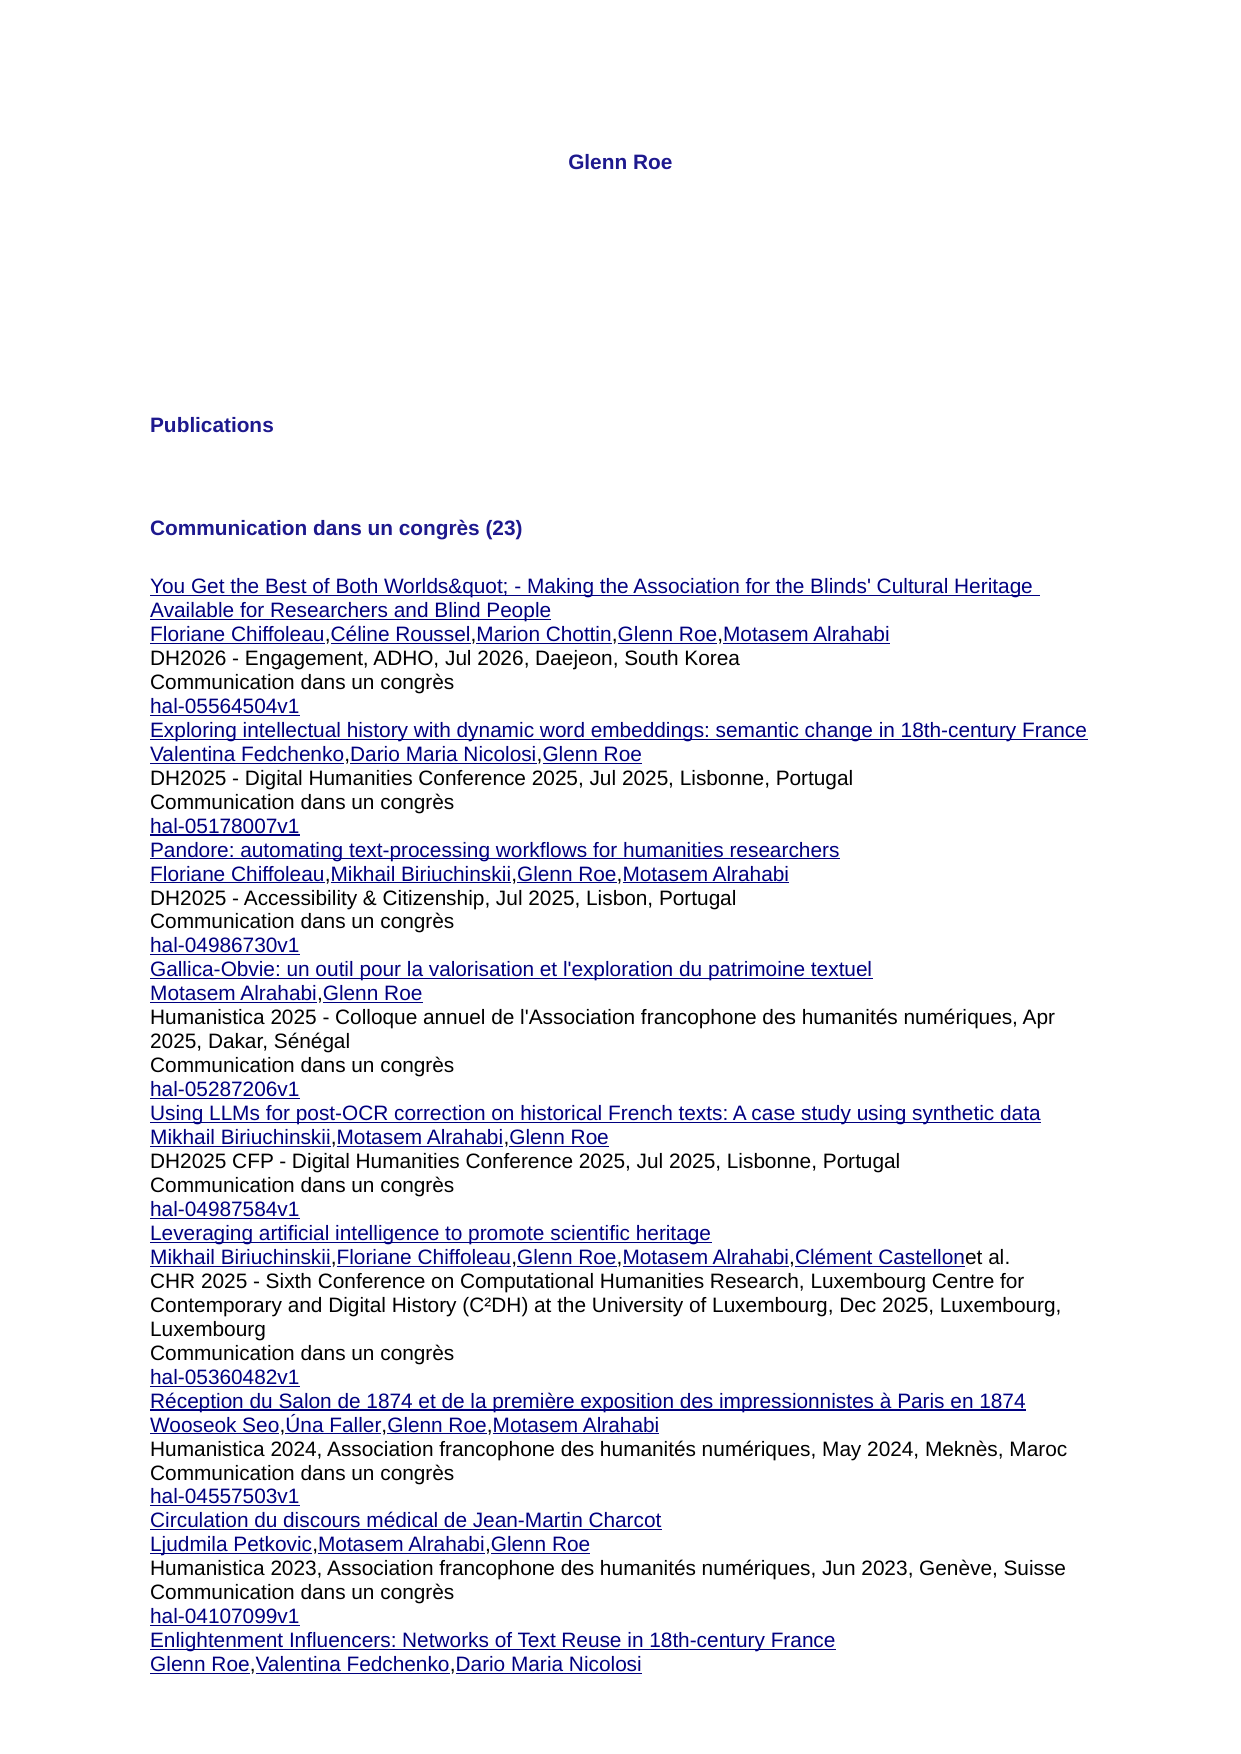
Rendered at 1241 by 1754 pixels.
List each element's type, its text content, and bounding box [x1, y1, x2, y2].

table_cell Pandore: automating text-processing workflows for humanities researchers Floriane Chiffoleau,Mikhail Biriuchinskii,Glenn Roe,Motasem Alrahabi DH2025 - Accessibility & Citizenship, Jul 2025, Lisbon, Portugal Communication dans un congrès hal-04986730v1 [150, 838, 1090, 957]
table_cell Réception du Salon de 1874 et de la première exposition des impressionnistes à Paris en 1874 Wooseok Seo,Úna Faller,Glenn Roe,Motasem Alrahabi Humanistica 2024, Association francophone des humanités numériques, May 2024, Meknès, Maroc Communication dans un congrès hal-04557503v1 [150, 1389, 1090, 1508]
table_cell Circulation du discours médical de Jean-Martin Charcot Ljudmila Petkovic,Motasem Alrahabi,Glenn Roe Humanistica 2023, Association francophone des humanités numériques, Jun 2023, Genève, Suisse Communication dans un congrès hal-04107099v1 [150, 1508, 1090, 1628]
table_header You Get the Best of Both Worlds&quot; - Making the Association for the Blinds' Cultural Heritage Available for Researchers and Blind People Floriane Chiffoleau,Céline Roussel,Marion Chottin,Glenn Roe,Motasem Alrahabi DH2026 - Engagement, ADHO, Jul 2026, Daejeon, South Korea Communication dans un congrès hal-05564504v1 [150, 574, 1090, 718]
subtitle Publications [150, 412, 1090, 436]
table_cell Exploring intellectual history with dynamic word embeddings: semantic change in 18th-century France Valentina Fedchenko,Dario Maria Nicolosi,Glenn Roe DH2025 - Digital Humanities Conference 2025, Jul 2025, Lisbonne, Portugal Communication dans un congrès hal-05178007v1 [150, 718, 1090, 837]
subtitle Glenn Roe [150, 150, 1090, 174]
subtitle Communication dans un congrès (23) [150, 516, 1090, 539]
table_cell Enlightenment Influencers: Networks of Text Reuse in 18th-century France Glenn Roe,Valentina Fedchenko,Dario Maria Nicolosi [150, 1628, 1090, 1676]
table_cell Gallica-Obvie: un outil pour la valorisation et l'exploration du patrimoine textuel Motasem Alrahabi,Glenn Roe Humanistica 2025 - Colloque annuel de l'Association francophone des humanités numériques, Apr 2025, Dakar, Sénégal Communication dans un congrès hal-05287206v1 [150, 957, 1090, 1101]
table_cell Leveraging artificial intelligence to promote scientific heritage Mikhail Biriuchinskii,Floriane Chiffoleau,Glenn Roe,Motasem Alrahabi,Clément Castellonet al. CHR 2025 - Sixth Conference on Computational Humanities Research, Luxembourg Centre for Contemporary and Digital History (C²DH) at the University of Luxembourg, Dec 2025, Luxembourg, Luxembourg Communication dans un congrès hal-05360482v1 [150, 1221, 1090, 1388]
table_cell Using LLMs for post-OCR correction on historical French texts: A case study using synthetic data Mikhail Biriuchinskii,Motasem Alrahabi,Glenn Roe DH2025 CFP - Digital Humanities Conference 2025, Jul 2025, Lisbonne, Portugal Communication dans un congrès hal-04987584v1 [150, 1101, 1090, 1221]
